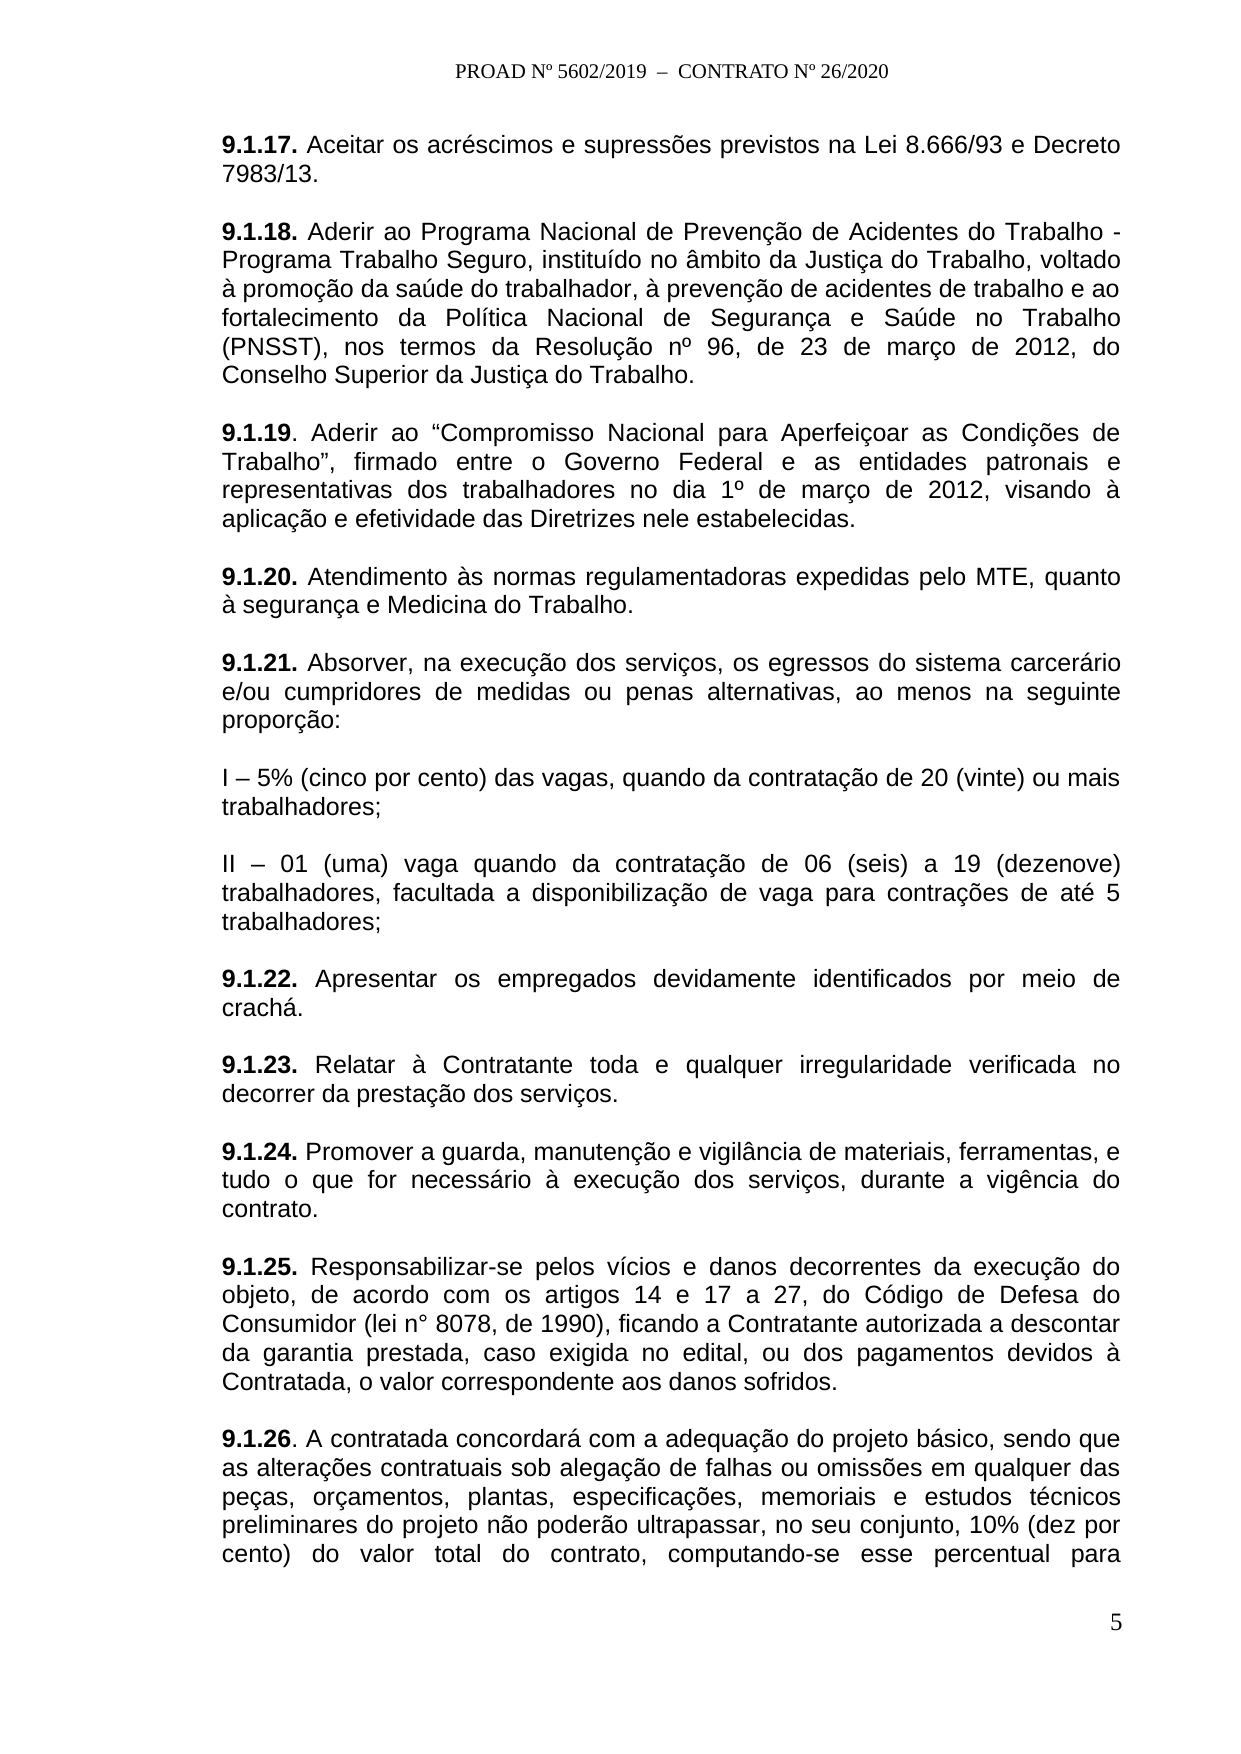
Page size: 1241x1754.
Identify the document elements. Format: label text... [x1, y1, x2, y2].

text 9.1.21. Absorver, na execução dos serviços, os egressos do sistema carcerário e/ou cumpridores de medidas ou penas alternativas, ao menos na seguinte proporção: [222, 648, 1122, 734]
text 9.1.20. Atendimento às normas regulamentadoras expedidas pelo MTE, quanto à segurança e Medicina do Trabalho. [222, 561, 1122, 619]
text 9.1.18. Aderir ao Programa Nacional de Prevenção de Acidentes do Trabalho - Programa Trabalho Seguro, instituído no âmbito da Justiça do Trabalho, voltado à promoção da saúde do trabalhador, à prevenção de acidentes de trabalho e ao fortalecimento da Política Nacional de Segurança e Saúde no Trabalho (PNSST), nos termos da Resolução nº 96, de 23 de março de 2012, do Conselho Superior da Justiça do Trabalho. [222, 216, 1122, 389]
text 9.1.17. Aceitar os acréscimos e supressões previstos na Lei 8.666/93 e Decreto 7983/13. [222, 130, 1122, 188]
text 9.1.22. Apresentar os empregados devidamente identificados por meio de crachá. [222, 964, 1122, 1021]
text 9.1.23. Relatar à Contratante toda e qualquer irregularidade verificada no decorrer da prestação dos serviços. [222, 1050, 1122, 1108]
text 9.1.24. Promover a guarda, manutenção e vigilância de materiais, ferramentas, e tudo o que for necessário à execução dos serviços, durante a vigência do contrato. [222, 1136, 1122, 1223]
text II – 01 (uma) vaga quando da contratação de 06 (seis) a 19 (dezenove) trabalhadores, facultada a disponibilização de vaga para contrações de até 5 trabalhadores; [222, 849, 1122, 935]
text I – 5% (cinco por cento) das vagas, quando da contratação de 20 (vinte) ou mais trabalhadores; [222, 763, 1122, 820]
text 9.1.26. A contratada concordará com a adequação do projeto básico, sendo que as alterações contratuais sob alegação de falhas ou omissões em qualquer das peças, orçamentos, plantas, especificações, memoriais e estudos técnicos preliminares do projeto não poderão ultrapassar, no seu conjunto, 10% (dez por cento) do valor total do contrato, computando-se esse percentual para [222, 1424, 1122, 1568]
text 9.1.19. Aderir ao “Compromisso Nacional para Aperfeiçoar as Condições de Trabalho”, firmado entre o Governo Federal e as entidades patronais e representativas dos trabalhadores no dia 1º de março de 2012, visando à aplicação e efetividade das Diretrizes nele estabelecidas. [222, 418, 1122, 533]
text 9.1.25. Responsabilizar-se pelos vícios e danos decorrentes da execução do objeto, de acordo com os artigos 14 e 17 a 27, do Código de Defesa do Consumidor (lei n° 8078, de 1990), ficando a Contratante autorizada a descontar da garantia prestada, caso exigida no edital, ou dos pagamentos devidos à Contratada, o valor correspondente aos danos sofridos. [222, 1251, 1122, 1395]
